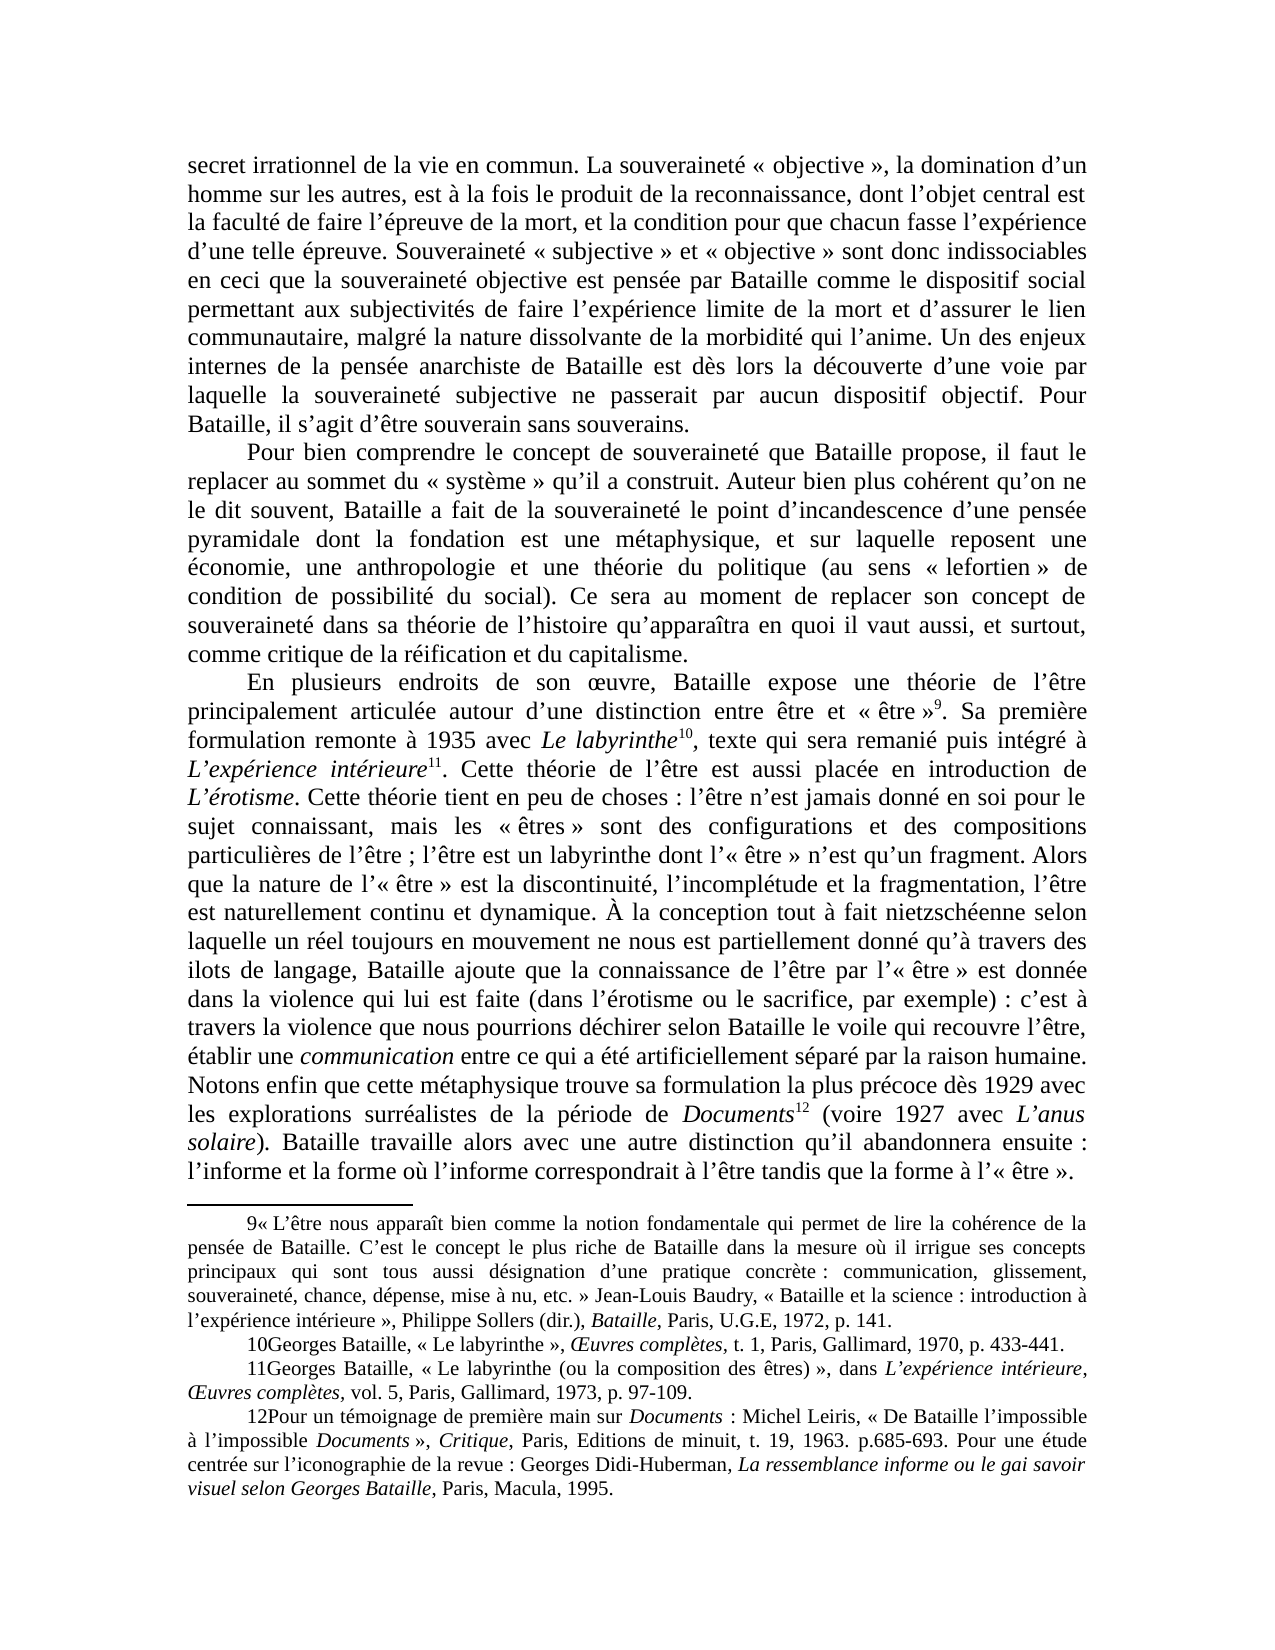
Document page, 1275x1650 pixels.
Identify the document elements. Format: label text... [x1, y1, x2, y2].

text Pour bien comprendre le concept de souveraineté que Bataille propose, il faut le replacer au sommet du « système » qu’il a construit. Auteur bien plus cohérent qu’on ne le dit souvent, Bataille a fait de la souveraineté le point d’incandescence d’une pensée pyramidale dont la fondation est une métaphysique, et sur laquelle reposent une économie, une anthropologie et une théorie du politique (au sens « lefortien » de condition de possibilité du social). Ce sera au moment de replacer son concept de souveraineté dans sa théorie de l’histoire qu’apparaîtra en quoi il vaut aussi, et surtout, comme critique de la réification et du capitalisme. [187, 437, 1087, 667]
text Georges Bataille, « Le labyrinthe », Œuvres complètes, t. 1, Paris, Gallimard, 1970, p. 433-441. [187, 1332, 1087, 1356]
text « L’être nous apparaît bien comme la notion fondamentale qui permet de lire la cohérence de la pensée de Bataille. C’est le concept le plus riche de Bataille dans la mesure où il irrigue ses concepts principaux qui sont tous aussi désignation d’une pratique concrète : communication, glissement, souveraineté, chance, dépense, mise à nu, etc. » Jean-Louis Baudry, « Bataille et la science : introduction à l’expérience intérieure », Philippe Sollers (dir.), Bataille, Paris, U.G.E, 1972, p. 141. [187, 1211, 1087, 1332]
text En plusieurs endroits de son œuvre, Bataille expose une théorie de l’être principalement articulée autour d’une distinction entre être et « être ». Sa première formulation remonte à 1935 avec Le labyrinthe, texte qui sera remanié puis intégré à L’expérience intérieure. Cette théorie de l’être est aussi placée en introduction de L’érotisme. Cette théorie tient en peu de choses : l’être n’est jamais donné en soi pour le sujet connaissant, mais les « êtres » sont des configurations et des compositions particulières de l’être ; l’être est un labyrinthe dont l’« être » n’est qu’un fragment. Alors que la nature de l’« être » est la discontinuité, l’incomplétude et la fragmentation, l’être est naturellement continu et dynamique. À la conception tout à fait nietzschéenne selon laquelle un réel toujours en mouvement ne nous est partiellement donné qu’à travers des ilots de langage, Bataille ajoute que la connaissance de l’être par l’« être » est donnée dans la violence qui lui est faite (dans l’érotisme ou le sacrifice, par exemple) : c’est à travers la violence que nous pourrions déchirer selon Bataille le voile qui recouvre l’être, établir une communication entre ce qui a été artificiellement séparé par la raison humaine. Notons enfin que cette métaphysique trouve sa formulation la plus précoce dès 1929 avec les explorations surréalistes de la période de Documents (voire 1927 avec L’anus solaire). Bataille travaille alors avec une autre distinction qu’il abandonnera ensuite : l’informe et la forme où l’informe correspondrait à l’être tandis que la forme à l’« être ». [187, 667, 1087, 1185]
text secret irrationnel de la vie en commun. La souveraineté « objective », la domination d’un homme sur les autres, est à la fois le produit de la reconnaissance, dont l’objet central est la faculté de faire l’épreuve de la mort, et la condition pour que chacun fasse l’expérience d’une telle épreuve. Souveraineté « subjective » et « objective » sont donc indissociables en ceci que la souveraineté objective est pensée par Bataille comme le dispositif social permettant aux subjectivités de faire l’expérience limite de la mort et d’assurer le lien communautaire, malgré la nature dissolvante de la morbidité qui l’anime. Un des enjeux internes de la pensée anarchiste de Bataille est dès lors la découverte d’une voie par laquelle la souveraineté subjective ne passerait par aucun dispositif objectif. Pour Bataille, il s’agit d’être souverain sans souverains. [187, 150, 1087, 437]
text Pour un témoignage de première main sur Documents : Michel Leiris, « De Bataille l’impossible à l’impossible Documents », Critique, Paris, Editions de minuit, t. 19, 1963. p.685-693. Pour une étude centrée sur l’iconographie de la revue : Georges Didi-Huberman, La ressemblance informe ou le gai savoir visuel selon Georges Bataille, Paris, Macula, 1995. [187, 1404, 1087, 1500]
text Georges Bataille, « Le labyrinthe (ou la composition des êtres) », dans L’expérience intérieure, Œuvres complètes, vol. 5, Paris, Gallimard, 1973, p. 97-109. [187, 1356, 1087, 1404]
